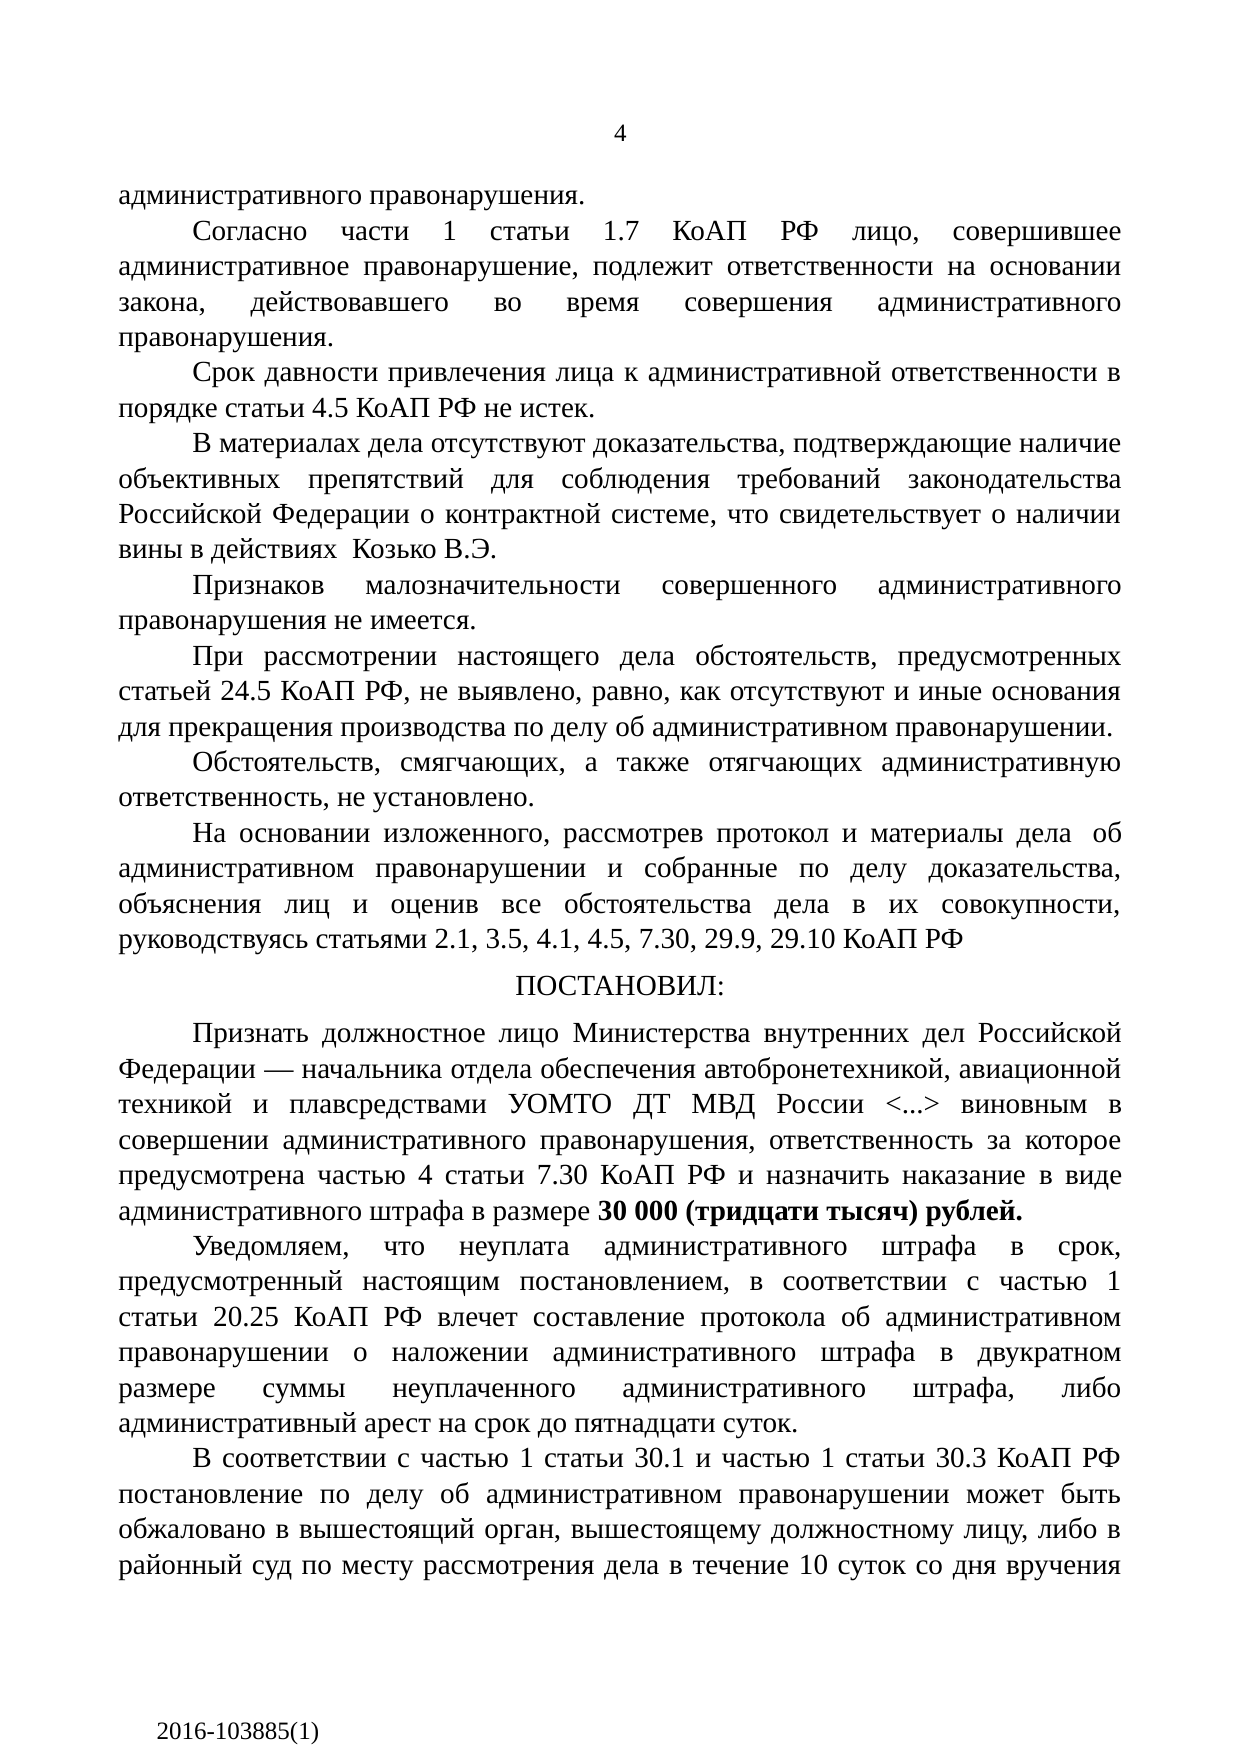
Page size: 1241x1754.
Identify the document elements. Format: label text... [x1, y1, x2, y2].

text Уведомляем, что неуплата административного штрафа в срок, предусмотренный настоящим постановлением, в соответствии с частью 1 статьи 20.25 КоАП РФ влечет составление протокола об административном правонарушении о наложении административного штрафа в двукратном размере суммы неуплаченного административного штрафа, либо административный арест на срок до пятнадцати суток. [118, 1227, 1122, 1439]
text На основании изложенного, рассмотрев протокол и материалы дела об административном правонарушении и собранные по делу доказательства, объяснения лиц и оценив все обстоятельства дела в их совокупности, руководствуясь статьями 2.1, 3.5, 4.1, 4.5, 7.30, 29.9, 29.10 КоАП РФ [118, 814, 1122, 956]
text Согласно части 1 статьи 1.7 КоАП РФ лицо, совершившее административное правонарушение, подлежит ответственности на основании закона, действовавшего во время совершения административного правонарушения. [118, 212, 1122, 353]
text Обстоятельств, смягчающих, а также отягчающих административную ответственность, не установлено. [118, 743, 1122, 814]
text В соответствии с частью 1 статьи 30.1 и частью 1 статьи 30.3 КоАП РФ постановление по делу об административном правонарушении может быть обжаловано в вышестоящий орган, вышестоящему должностному лицу, либо в районный суд по месту рассмотрения дела в течение 10 суток со дня вручения [118, 1439, 1122, 1581]
text Признать должностное лицо Министерства внутренних дел Российской Федерации — начальника отдела обеспечения автобронетехникой, авиационной техникой и плавсредствами УОМТО ДТ МВД России <...> виновным в совершении административного правонарушения, ответственность за которое предусмотрена частью 4 статьи 7.30 КоАП РФ и назначить наказание в виде административного штрафа в размере 30 000 (тридцати тысяч) рублей. [118, 1014, 1122, 1227]
text Срок давности привлечения лица к административной ответственности в порядке статьи 4.5 КоАП РФ не истек. [118, 353, 1122, 424]
text административного правонарушения. [118, 176, 1122, 212]
text В материалах дела отсутствуют доказательства, подтверждающие наличие объективных препятствий для соблюдения требований законодательства Российской Федерации о контрактной системе, что свидетельствует о наличии вины в действиях Козько В.Э. [118, 424, 1122, 566]
text При рассмотрении настоящего дела обстоятельств, предусмотренных статьей 24.5 КоАП РФ, не выявлено, равно, как отсутствуют и иные основания для прекращения производства по делу об административном правонарушении. [118, 637, 1122, 743]
text ПОСТАНОВИЛ: [118, 967, 1122, 1003]
text Признаков малозначительности совершенного административного правонарушения не имеется. [118, 566, 1122, 637]
